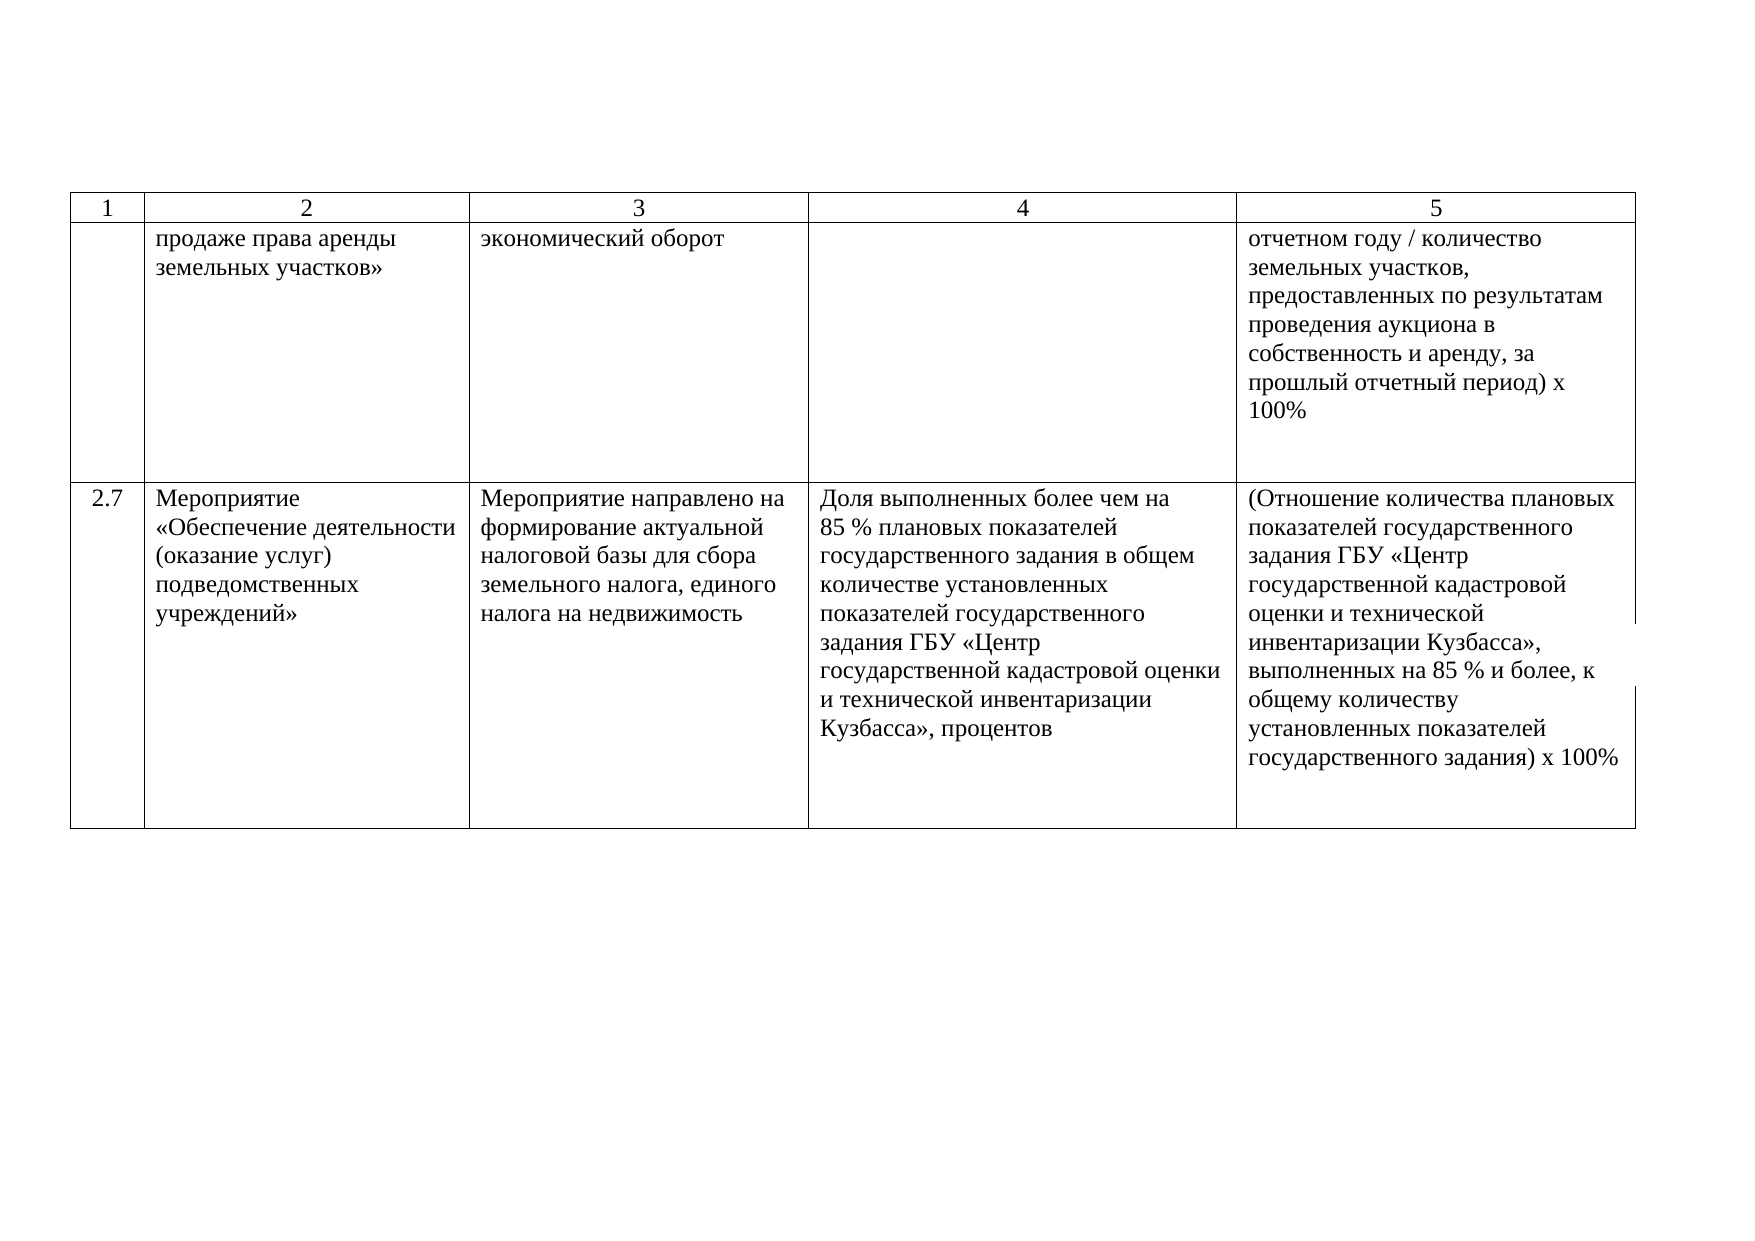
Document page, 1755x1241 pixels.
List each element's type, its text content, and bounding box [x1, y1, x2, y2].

table_header 2 [145, 193, 155, 222]
table_header 4 [1226, 193, 1236, 222]
table_header 1 [71, 193, 82, 222]
table_cell Мероприятие направлено на увеличение количества земельных участков, вовлеченных в экономический оборот [470, 223, 808, 482]
table_cell Мероприятие направлено на формирование актуальной налоговой базы для сбора земельного налога, единого налога на недвижимость [470, 483, 808, 828]
table_cell [71, 223, 144, 482]
table_cell Доля выполненных более чем на 85 % плановых показателей государственного задания в общем количестве установленных показателей государственного задания ГБУ «Центр государственной кадастровой оценки и технической инвентаризации Кузбасса», процентов [809, 483, 1236, 828]
table_cell Мероприятие «Обеспечение деятельности (оказание услуг) подведомственных учреждений» [145, 483, 469, 828]
table_header 1 [133, 193, 144, 222]
table_cell 2.7 [71, 483, 144, 828]
table_header 3 [470, 193, 480, 222]
table_cell Рост количества земельных участков, вовлеченных в экономический оборот, по сравнению с прошлым отчетным периодом, процентов [809, 223, 1236, 482]
table_header 3 [797, 193, 808, 222]
table_header 5 [1237, 193, 1248, 222]
table_header 5 [1624, 193, 1635, 222]
table_header 4 [809, 193, 820, 222]
table_header 2 [458, 193, 469, 222]
table_cell Мероприятие «Организация и проведение аукционов по продаже земельных участков или продаже права аренды земельных участков» [145, 223, 469, 482]
